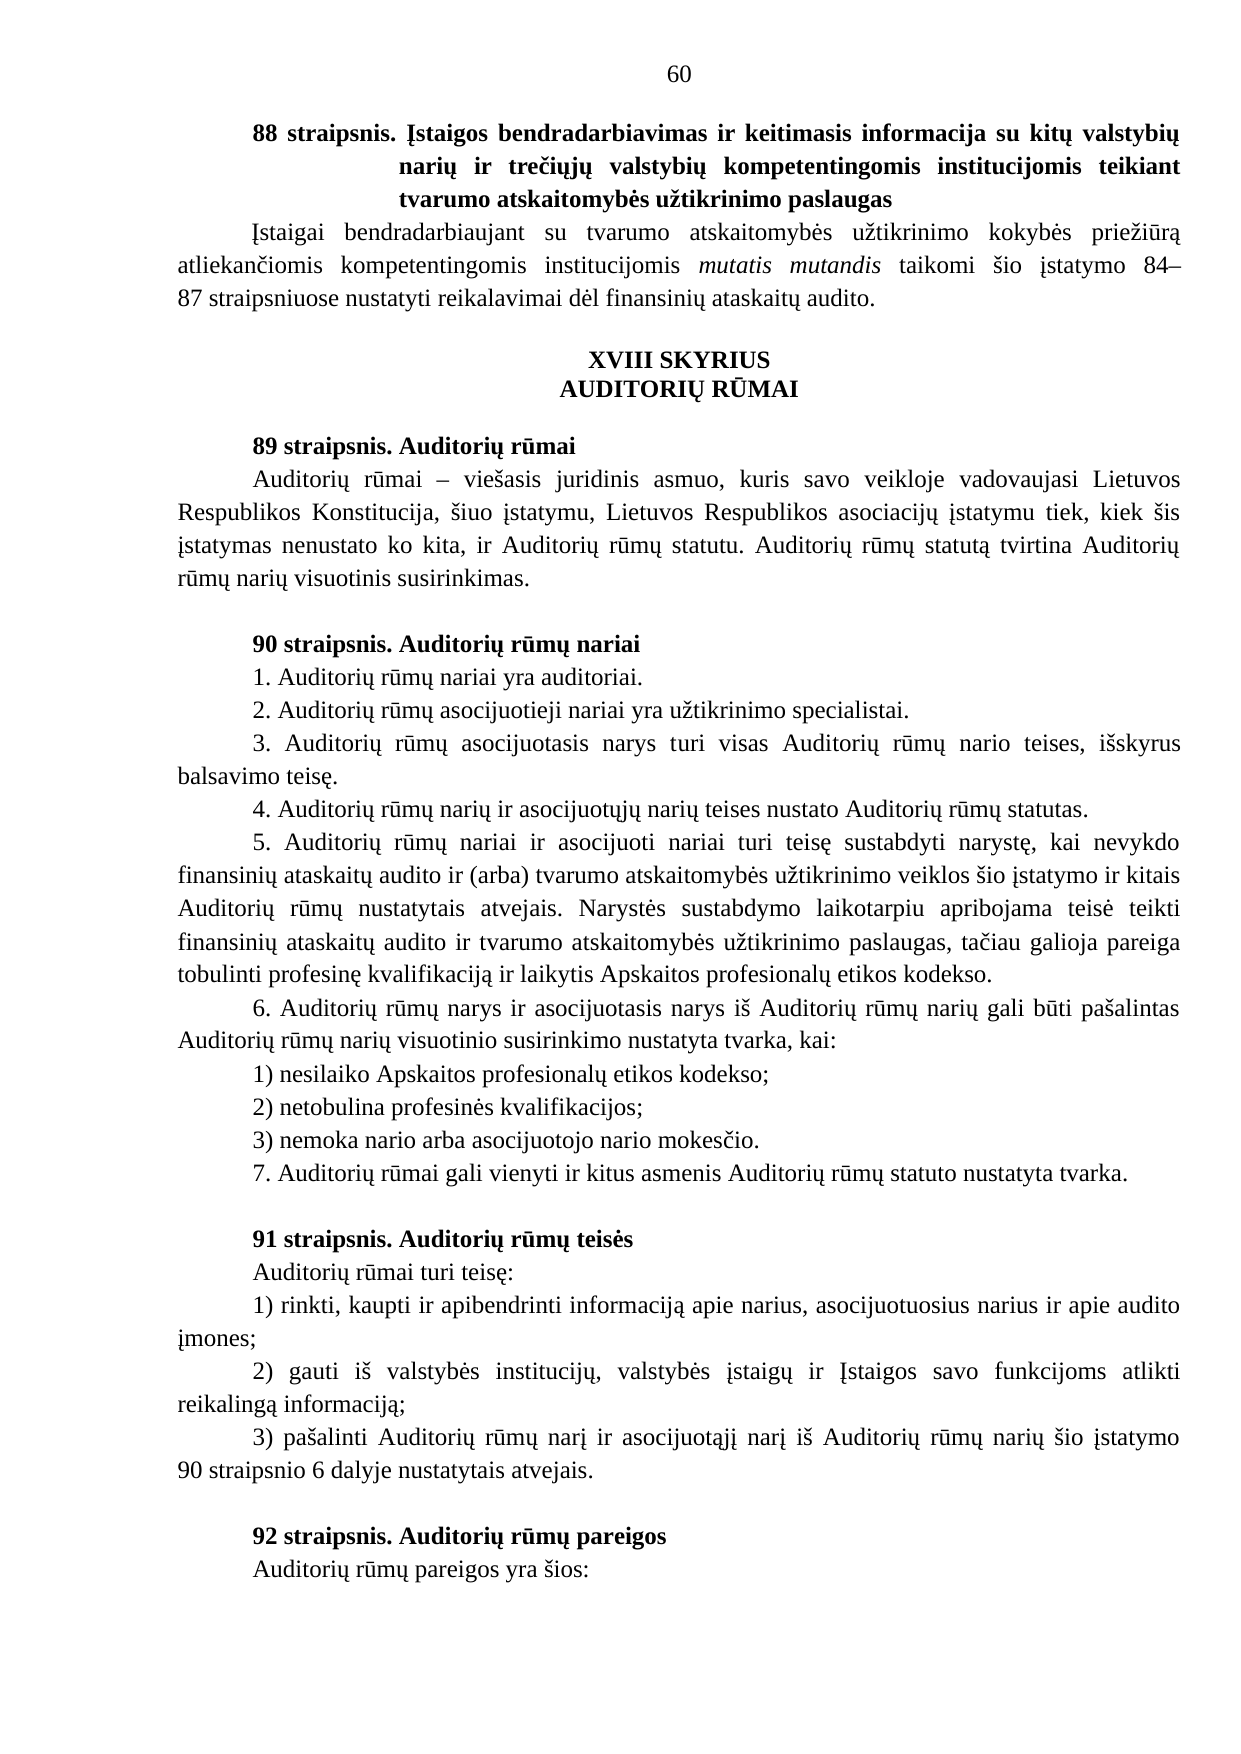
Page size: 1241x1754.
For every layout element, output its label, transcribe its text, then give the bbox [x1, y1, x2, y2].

text 2) netobulina profesinės kvalifikacijos; [177, 1092, 1181, 1120]
text XVIII SKYRIUS [177, 345, 1181, 374]
text AUDITORIŲ RŪMAI [177, 374, 1181, 402]
text 1) rinkti, kaupti ir apibendrinti informaciją apie narius, asocijuotuosius narius ir apie audito įmones; [177, 1290, 1181, 1352]
text 2) gauti iš valstybės institucijų, valstybės įstaigų ir Įstaigos savo funkcijoms atlikti reikalingą informaciją; [177, 1356, 1181, 1418]
text 3) nemoka nario arba asocijuotojo nario mokesčio. [177, 1125, 1181, 1153]
text 3. Auditorių rūmų asocijuotasis narys turi visas Auditorių rūmų nario teises, išskyrus balsavimo teisę. [177, 728, 1181, 790]
text 5. Auditorių rūmų nariai ir asocijuoti nariai turi teisę sustabdyti narystę, kai nevykdo finansinių ataskaitų audito ir (arba) tvarumo atskaitomybės užtikrinimo veiklos šio įstatymo ir kitais Auditorių rūmų nustatytais atvejais. Narystės sustabdymo laikotarpiu apribojama teisė teikti finansinių ataskaitų audito ir tvarumo atskaitomybės užtikrinimo paslaugas, tačiau galioja pareiga tobulinti profesinę kvalifikaciją ir laikytis Apskaitos profesionalų etikos kodekso. [177, 827, 1181, 988]
text 88 straipsnis. Įstaigos bendradarbiavimas ir keitimasis informacija su kitų valstybių narių ir trečiųjų valstybių kompetentingomis institucijomis teikiant tvarumo atskaitomybės užtikrinimo paslaugas [252, 118, 1181, 213]
text 3) pašalinti Auditorių rūmų narį ir asocijuotąjį narį iš Auditorių rūmų narių šio įstatymo 90 straipsnio 6 dalyje nustatytais atvejais. [177, 1422, 1181, 1484]
text 92 straipsnis. Auditorių rūmų pareigos [177, 1521, 1181, 1550]
text Auditorių rūmų pareigos yra šios: [177, 1554, 1181, 1583]
text Auditorių rūmai turi teisę: [177, 1257, 1181, 1286]
text Auditorių rūmai – viešasis juridinis asmuo, kuris savo veikloje vadovaujasi Lietuvos Respublikos Konstitucija, šiuo įstatymu, Lietuvos Respublikos asociacijų įstatymu tiek, kiek šis įstatymas nenustato ko kita, ir Auditorių rūmų statutu. Auditorių rūmų statutą tvirtina Auditorių rūmų narių visuotinis susirinkimas. [177, 464, 1181, 592]
text 6. Auditorių rūmų narys ir asocijuotasis narys iš Auditorių rūmų narių gali būti pašalintas Auditorių rūmų narių visuotinio susirinkimo nustatyta tvarka, kai: [177, 993, 1181, 1054]
text Įstaigai bendradarbiaujant su tvarumo atskaitomybės užtikrinimo kokybės priežiūrą atliekančiomis kompetentingomis institucijomis mutatis mutandis taikomi šio įstatymo 84–87 straipsniuose nustatyti reikalavimai dėl finansinių ataskaitų audito. [177, 217, 1181, 312]
text 89 straipsnis. Auditorių rūmai [177, 431, 1181, 460]
text 2. Auditorių rūmų asocijuotieji nariai yra užtikrinimo specialistai. [177, 695, 1181, 724]
text 1. Auditorių rūmų nariai yra auditoriai. [177, 662, 1181, 691]
text 1) nesilaiko Apskaitos profesionalų etikos kodekso; [177, 1059, 1181, 1087]
text 90 straipsnis. Auditorių rūmų nariai [177, 629, 1181, 658]
text 7. Auditorių rūmai gali vienyti ir kitus asmenis Auditorių rūmų statuto nustatyta tvarka. [177, 1158, 1181, 1186]
text 91 straipsnis. Auditorių rūmų teisės [177, 1224, 1181, 1252]
text 4. Auditorių rūmų narių ir asocijuotųjų narių teises nustato Auditorių rūmų statutas. [177, 794, 1181, 823]
